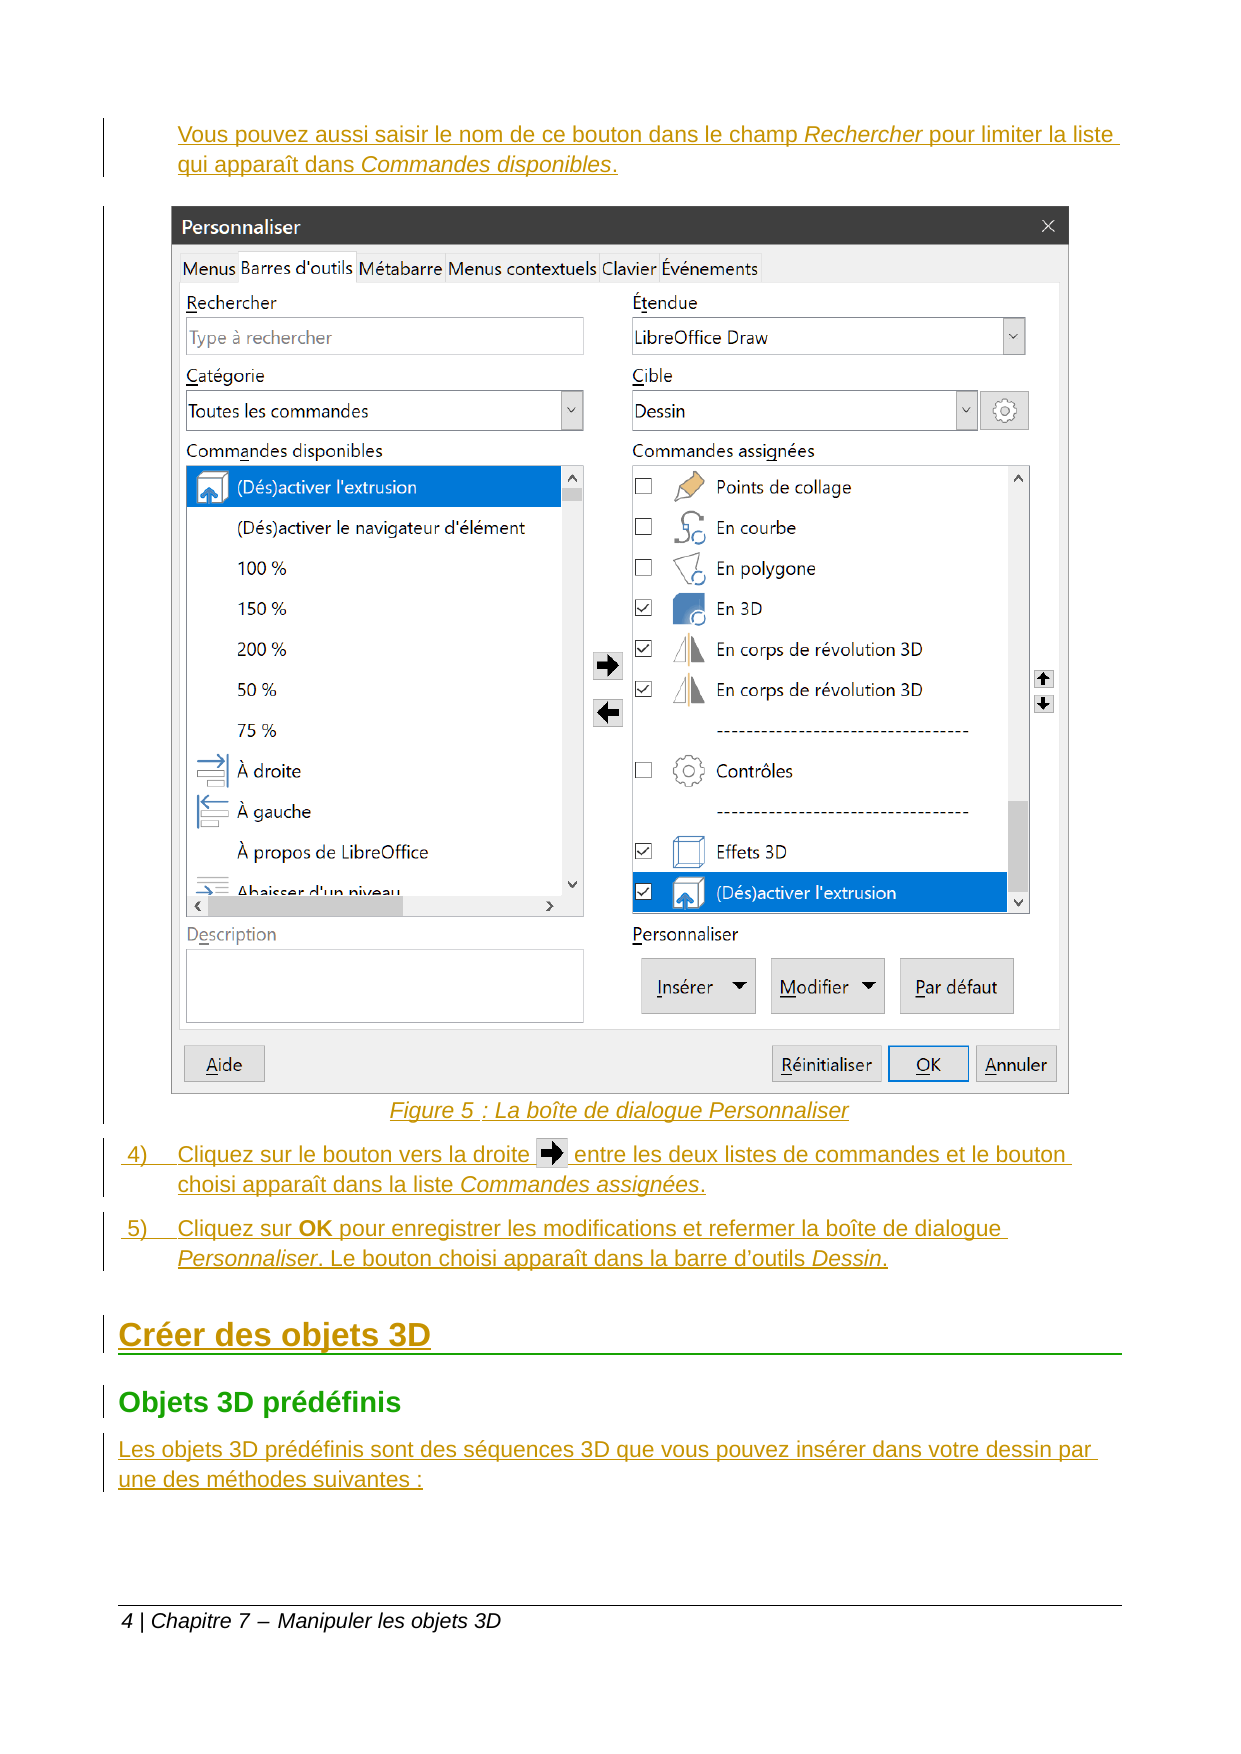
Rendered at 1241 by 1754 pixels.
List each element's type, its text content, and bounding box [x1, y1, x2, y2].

picture [536, 1138, 568, 1168]
subtitle Créer des objets 3D [118, 1315, 1122, 1353]
picture [171, 206, 1069, 1094]
list Cliquez sur le bouton vers la droite entre les deux listes de commandes et le bouton choisi apparaît dans la liste Commandes assignées. [148, 1138, 1122, 1197]
list Vous pouvez aussi saisir le nom de ce bouton dans le champ Rechercher pour limiter la liste qui apparaît dans Commandes disponibles. [148, 118, 1122, 177]
text Les objets 3D prédéfinis sont des séquences 3D que vous pouvez insérer dans votre dessin par une des méthodes suivantes : [118, 1433, 1122, 1492]
text Figure 5 : La boîte de dialogue Personnaliser [118, 1094, 1122, 1123]
subtitle Objets 3D prédéfinis [118, 1385, 1122, 1418]
list Cliquez sur OK pour enregistrer les modifications et refermer la boîte de dialogue Personnaliser. Le bouton choisi apparaît dans la barre d’outils Dessin. [148, 1212, 1122, 1271]
